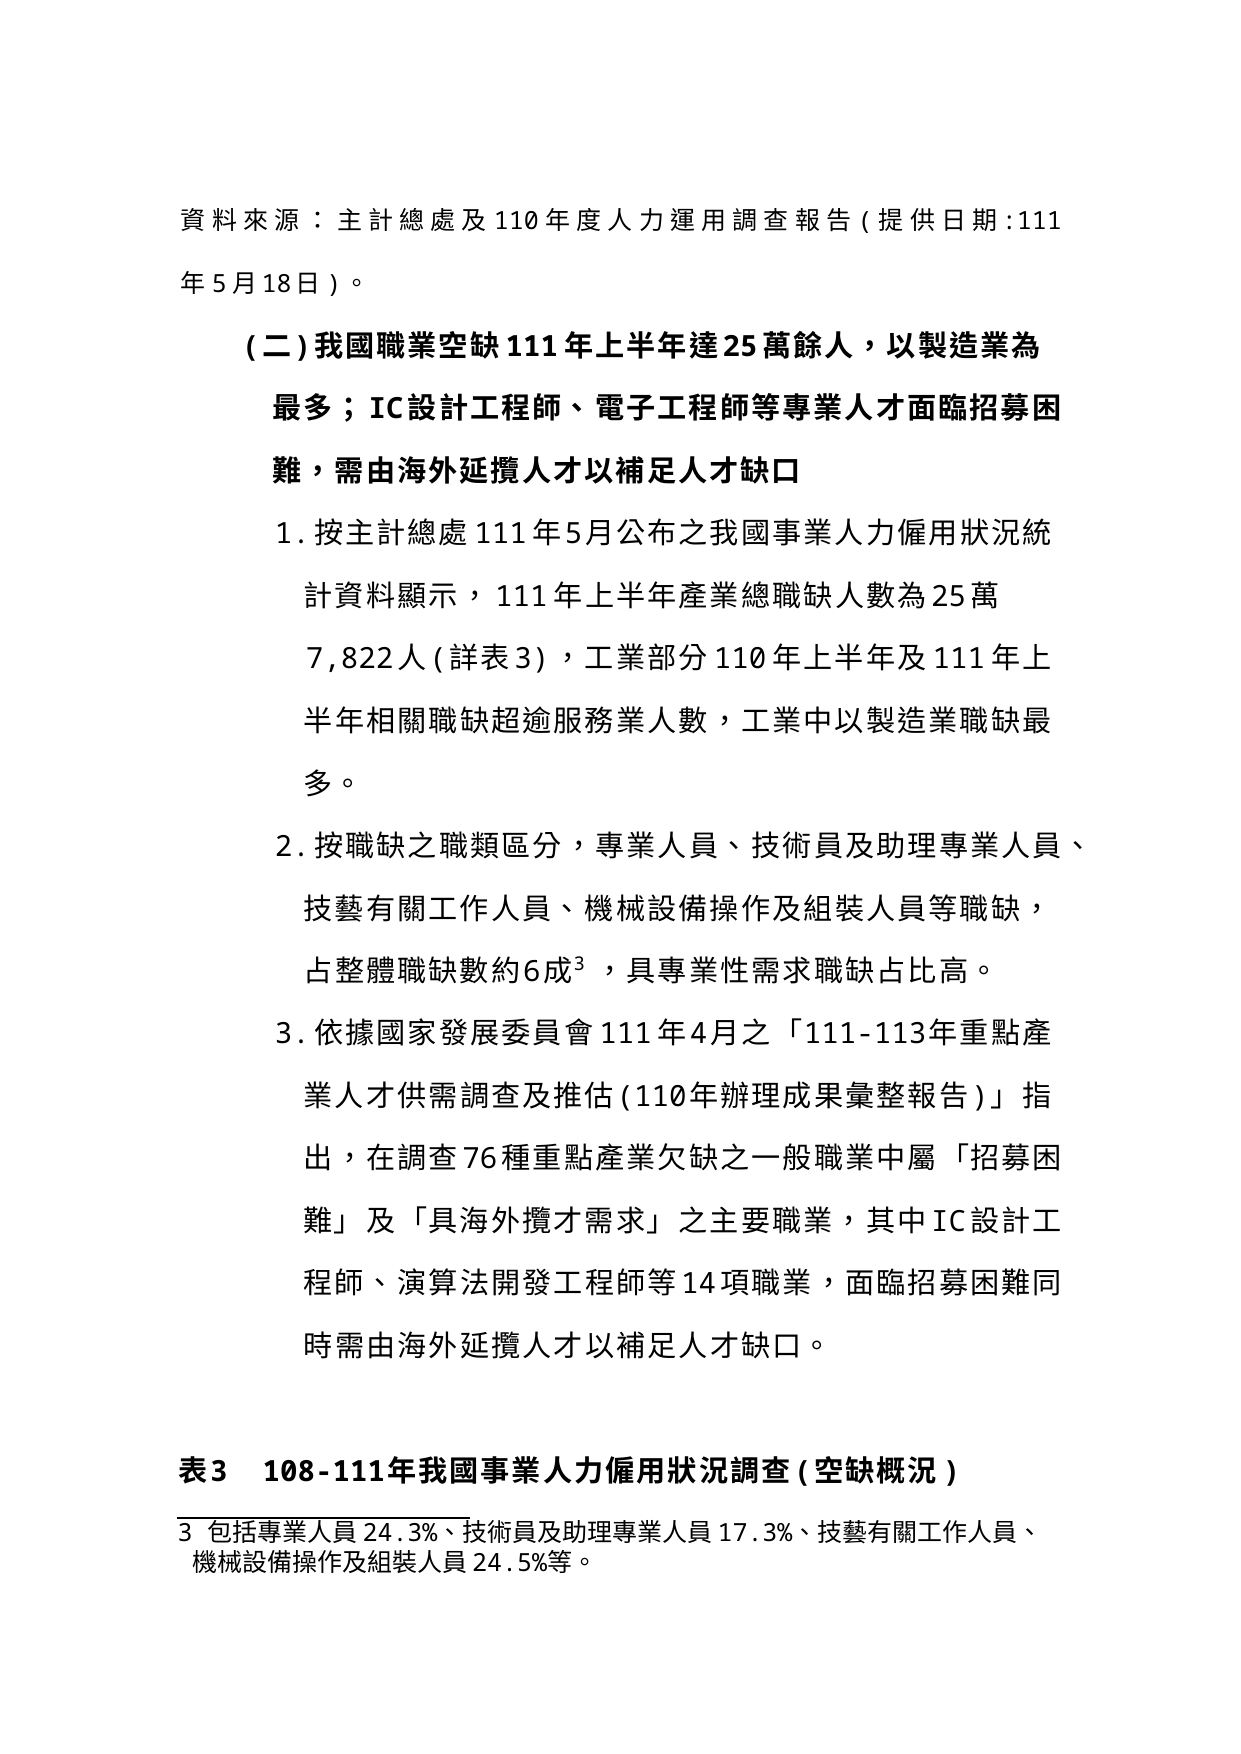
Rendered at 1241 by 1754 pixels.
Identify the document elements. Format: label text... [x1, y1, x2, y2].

text 表3 108-111年我國事業人力僱用狀況調查(空缺概況) [177, 1427, 1063, 1490]
text 3.依據國家發展委員會111年4月之「111-113年重點產業人才供需調查及推估(110年辦理成果彙整報告)」指出，在調查76種重點產業欠缺之一般職業中屬「招募困難」及「具海外攬才需求」之主要職業，其中IC設計工程師、演算法開發工程師等14項職業，面臨招募困難同時需由海外延攬人才以補足人才缺口。 [266, 990, 1063, 1365]
text (二)我國職業空缺111年上半年達25萬餘人，以製造業為最多；IC設計工程師、電子工程師等專業人才面臨招募困難，需由海外延攬人才以補足人才缺口 [236, 302, 1063, 490]
text 資料來源：主計總處及110年度人力運用調查報告(提供日期:111年5月18日)。 [177, 177, 1063, 302]
text 包括專業人員24.3%、技術員及助理專業人員17.3%、技藝有關工作人員、機械設備操作及組裝人員24.5%等。 [177, 1518, 1063, 1577]
text 2.按職缺之職類區分，專業人員、技術員及助理專業人員、技藝有關工作人員、機械設備操作及組裝人員等職缺，占整體職缺數約6成，具專業性需求職缺占比高。 [266, 802, 1063, 990]
text 1.按主計總處111年5月公布之我國事業人力僱用狀況統計資料顯示，111年上半年產業總職缺人數為25萬7,822人(詳表3)，工業部分110年上半年及111年上半年相關職缺超逾服務業人數，工業中以製造業職缺最多。 [266, 490, 1063, 802]
